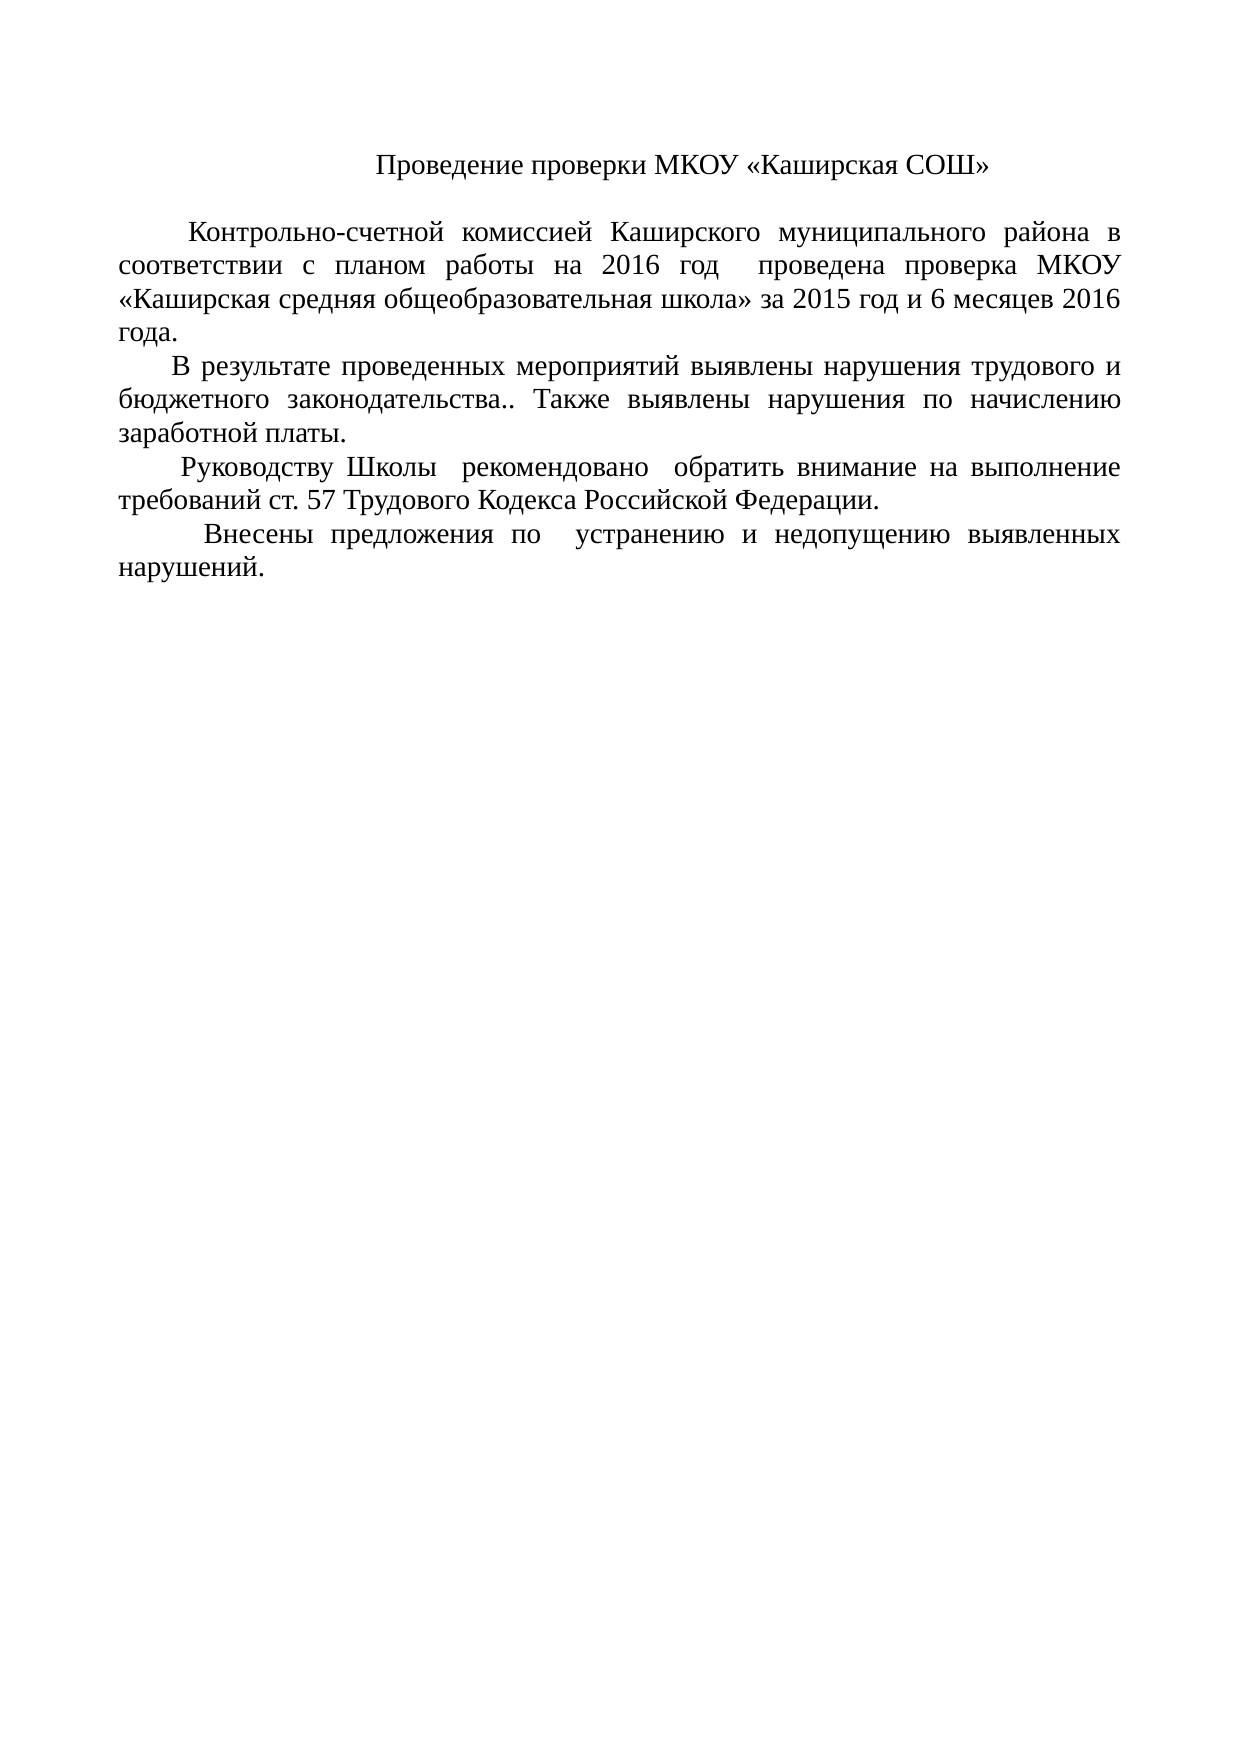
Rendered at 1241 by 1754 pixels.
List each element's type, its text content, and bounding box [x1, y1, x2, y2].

text Руководству Школы рекомендовано обратить внимание на выполнение требований ст. 57 Трудового Кодекса Российской Федерации. [118, 449, 1122, 516]
text Проведение проверки МКОУ «Каширская СОШ» [118, 147, 1122, 180]
text Внесены предложения по устранению и недопущению выявленных нарушений. [118, 516, 1122, 583]
text В результате проведенных мероприятий выявлены нарушения трудового и бюджетного законодательства.. Также выявлены нарушения по начислению заработной платы. [118, 348, 1122, 449]
text Контрольно-счетной комиссией Каширского муниципального района в соответствии с планом работы на 2016 год проведена проверка МКОУ «Каширская средняя общеобразовательная школа» за 2015 год и 6 месяцев 2016 года. [118, 214, 1122, 348]
